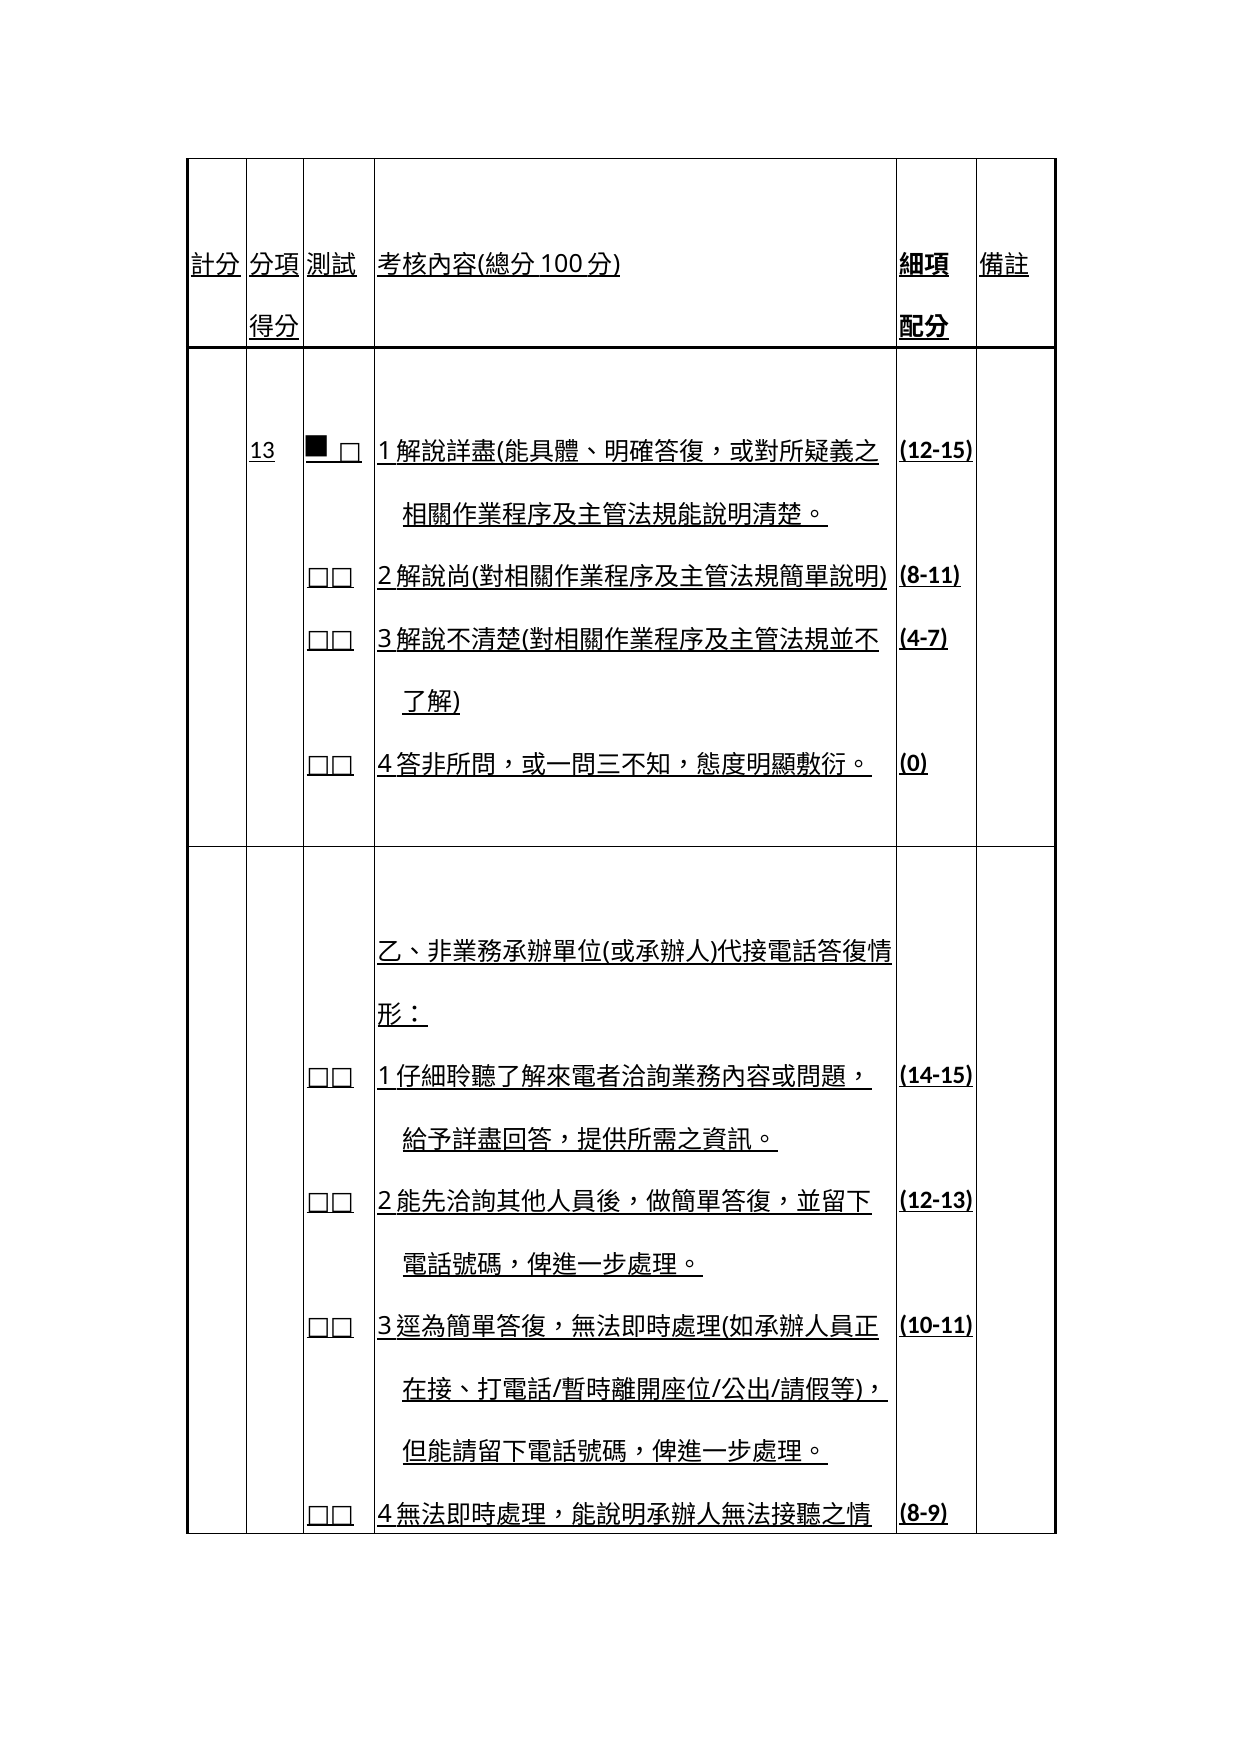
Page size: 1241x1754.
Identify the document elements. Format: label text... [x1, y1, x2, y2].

table_header 備註 [977, 159, 1054, 346]
table_cell 13 [247, 349, 303, 846]
table_cell [189, 847, 246, 1533]
table_cell □□ □□ □□ □□ [304, 847, 374, 1533]
table_header 測試 [304, 159, 374, 346]
table_cell 1解說詳盡(能具體、明確答復，或對所疑義之相關作業程序及主管法規能說明清楚。 2解說尚(對相關作業程序及主管法規簡單說明) 3解說不清楚(對相關作業程序及主管法規並不了解) 4答非所問，或一問三不知，態度明顯敷衍。 [375, 349, 896, 846]
table_cell  □ □□ □□ □□ [304, 349, 374, 846]
table_cell (12-15) (8-11) (4-7) (0) [897, 349, 976, 846]
table_cell 乙、非業務承辦單位(或承辦人)代接電話答復情形： 1仔細聆聽了解來電者洽詢業務內容或問題，給予詳盡回答，提供所需之資訊。 2能先洽詢其他人員後，做簡單答復，並留下電話號碼，俾進一步處理。 3逕為簡單答復，無法即時處理(如承辦人員正在接、打電話/暫時離開座位/公出/請假等)，但能請留下電話號碼，俾進一步處理。 4無法即時處理，能說明承辦人無法接聽之情 [375, 847, 896, 1533]
table_cell [977, 847, 1054, 1533]
table_header 計分 [189, 159, 246, 346]
table_header 細項配分 [897, 159, 976, 346]
table_cell [247, 847, 303, 1533]
table_header 分項得分 [247, 159, 303, 346]
table_cell [189, 349, 246, 846]
table_cell [977, 349, 1054, 846]
table_cell (14-15) (12-13) (10-11) (8-9) [897, 847, 976, 1533]
table_header 考核內容(總分100分) [375, 159, 896, 346]
